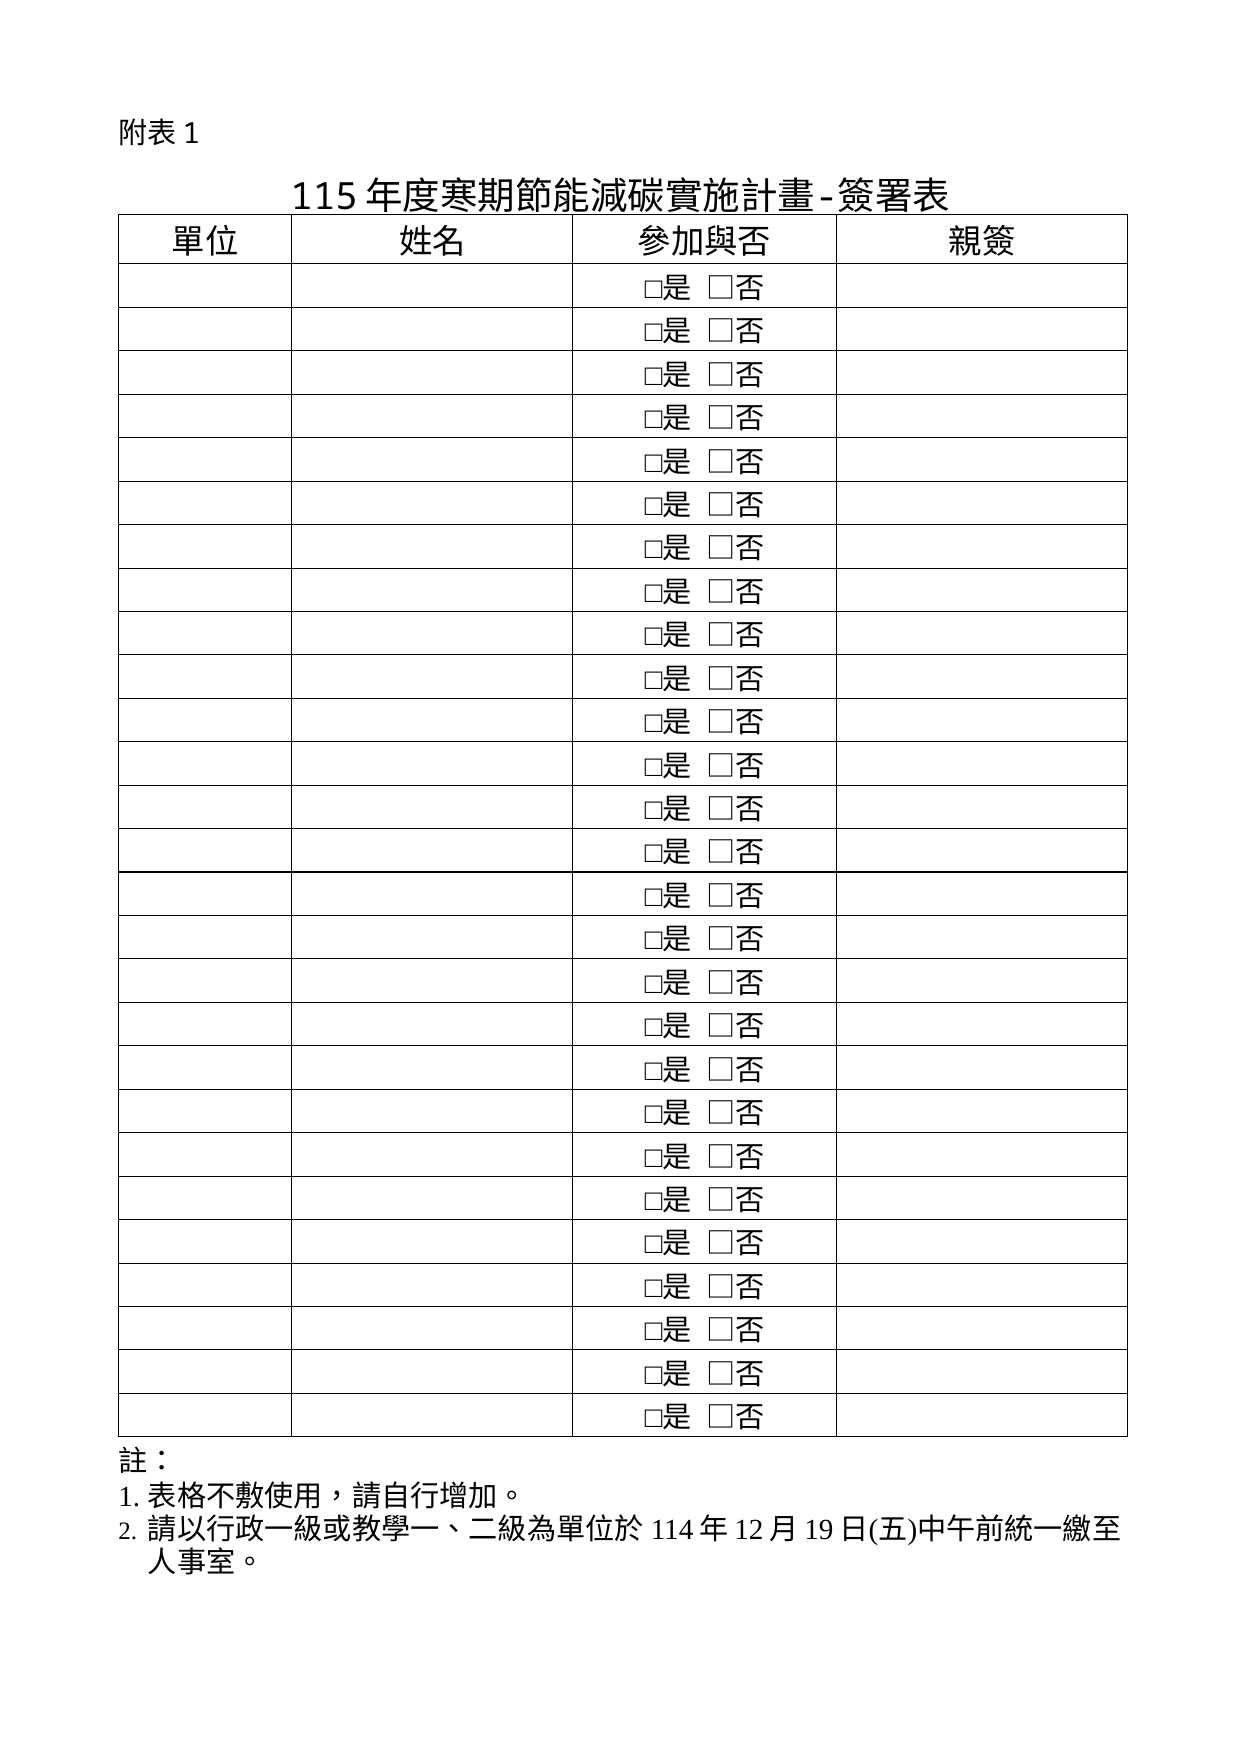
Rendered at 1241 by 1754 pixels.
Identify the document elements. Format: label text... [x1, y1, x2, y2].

text 註： [118, 1437, 1122, 1479]
table_cell [292, 1264, 572, 1306]
table_cell [837, 1177, 1127, 1219]
table_cell [837, 786, 1127, 828]
table_cell □是 □否 [573, 655, 836, 698]
table_cell [837, 829, 1127, 871]
table_cell [119, 1046, 291, 1089]
table_cell [837, 1350, 1127, 1393]
table_cell [119, 1177, 291, 1219]
table_cell [837, 699, 1127, 741]
table_cell [837, 264, 1127, 307]
table_cell [837, 873, 1127, 915]
table_cell [292, 742, 572, 784]
table_cell [837, 525, 1127, 567]
table_cell □是 □否 [573, 699, 836, 741]
table_header 單位 [119, 215, 291, 263]
table_cell □是 □否 [573, 395, 836, 437]
table_cell [119, 742, 291, 784]
table_cell [119, 525, 291, 567]
table_cell [292, 916, 572, 958]
table_cell □是 □否 [573, 916, 836, 958]
table_cell [119, 264, 291, 307]
table_cell [292, 264, 572, 307]
table_cell [119, 1264, 291, 1306]
table_cell [837, 395, 1127, 437]
table_cell [292, 1307, 572, 1349]
table_cell [119, 1003, 291, 1045]
table_cell [292, 699, 572, 741]
table_cell [119, 829, 291, 871]
table_cell [292, 1177, 572, 1219]
table_header 參加與否 [573, 215, 836, 263]
table_cell [292, 1090, 572, 1132]
table_cell □是 □否 [573, 438, 836, 481]
table_cell [119, 655, 291, 698]
table_cell □是 □否 [573, 1394, 836, 1436]
table_cell [119, 1090, 291, 1132]
table_cell [837, 1220, 1127, 1262]
table_cell [119, 873, 291, 915]
table_cell □是 □否 [573, 1350, 836, 1393]
table_cell [292, 1046, 572, 1089]
table_cell □是 □否 [573, 264, 836, 307]
table_cell □是 □否 [573, 569, 836, 611]
table_cell [292, 395, 572, 437]
table_cell □是 □否 [573, 786, 836, 828]
table_header 親簽 [837, 215, 1127, 263]
table_cell □是 □否 [573, 1264, 836, 1306]
table_cell □是 □否 [573, 525, 836, 567]
table_cell □是 □否 [573, 873, 836, 915]
table_cell [292, 786, 572, 828]
table_cell [292, 482, 572, 524]
table_cell [292, 1350, 572, 1393]
table_cell [837, 438, 1127, 481]
text 附表1 [118, 109, 1122, 152]
table_cell [292, 873, 572, 915]
table_cell □是 □否 [573, 1177, 836, 1219]
table_cell [837, 308, 1127, 350]
table_cell [119, 612, 291, 654]
table_cell [837, 612, 1127, 654]
table_cell □是 □否 [573, 1133, 836, 1176]
table_cell [119, 1220, 291, 1262]
table_cell □是 □否 [573, 482, 836, 524]
table_cell [292, 1003, 572, 1045]
table_cell [292, 829, 572, 871]
table_cell [837, 959, 1127, 1002]
table_cell [119, 1394, 291, 1436]
table_cell [837, 916, 1127, 958]
table_cell □是 □否 [573, 1046, 836, 1089]
table_cell [292, 959, 572, 1002]
table_cell [119, 438, 291, 481]
text 115年度寒期節能減碳實施計畫-簽署表 [118, 152, 1122, 214]
table_cell □是 □否 [573, 1220, 836, 1262]
table_cell [292, 612, 572, 654]
table_cell □是 □否 [573, 612, 836, 654]
table_cell [119, 959, 291, 1002]
table_cell [837, 351, 1127, 394]
table_cell [119, 1350, 291, 1393]
table_cell [119, 351, 291, 394]
table_cell [119, 916, 291, 958]
table_cell [119, 482, 291, 524]
table_cell [292, 308, 572, 350]
table_cell [292, 438, 572, 481]
table_cell [837, 742, 1127, 784]
table_header 姓名 [292, 215, 572, 263]
table_cell [292, 525, 572, 567]
table_cell [837, 1003, 1127, 1045]
table_cell □是 □否 [573, 829, 836, 871]
table_cell [837, 1394, 1127, 1436]
table_cell □是 □否 [573, 1090, 836, 1132]
list 表格不敷使用，請自行增加。 [118, 1479, 1122, 1513]
table_cell [119, 1307, 291, 1349]
table_cell □是 □否 [573, 308, 836, 350]
table_cell [119, 308, 291, 350]
table_cell □是 □否 [573, 959, 836, 1002]
table_cell [292, 655, 572, 698]
table_cell [292, 569, 572, 611]
list 請以行政一級或教學一、二級為單位於114年12月19日(五)中午前統一繳至人事室。 [118, 1513, 1122, 1579]
table_cell [292, 1133, 572, 1176]
table_cell [837, 1307, 1127, 1349]
table_cell [119, 569, 291, 611]
table_cell [292, 1394, 572, 1436]
table_cell [837, 1133, 1127, 1176]
table_cell □是 □否 [573, 1003, 836, 1045]
table_cell [837, 1090, 1127, 1132]
table_cell [292, 1220, 572, 1262]
table_cell [119, 699, 291, 741]
table_cell [837, 569, 1127, 611]
table_cell □是 □否 [573, 351, 836, 394]
table_cell □是 □否 [573, 1307, 836, 1349]
table_cell □是 □否 [573, 742, 836, 784]
table_cell [292, 351, 572, 394]
table_cell [837, 1046, 1127, 1089]
table_cell [837, 482, 1127, 524]
table_cell [119, 395, 291, 437]
table_cell [119, 786, 291, 828]
table_cell [837, 655, 1127, 698]
table_cell [119, 1133, 291, 1176]
table_cell [837, 1264, 1127, 1306]
